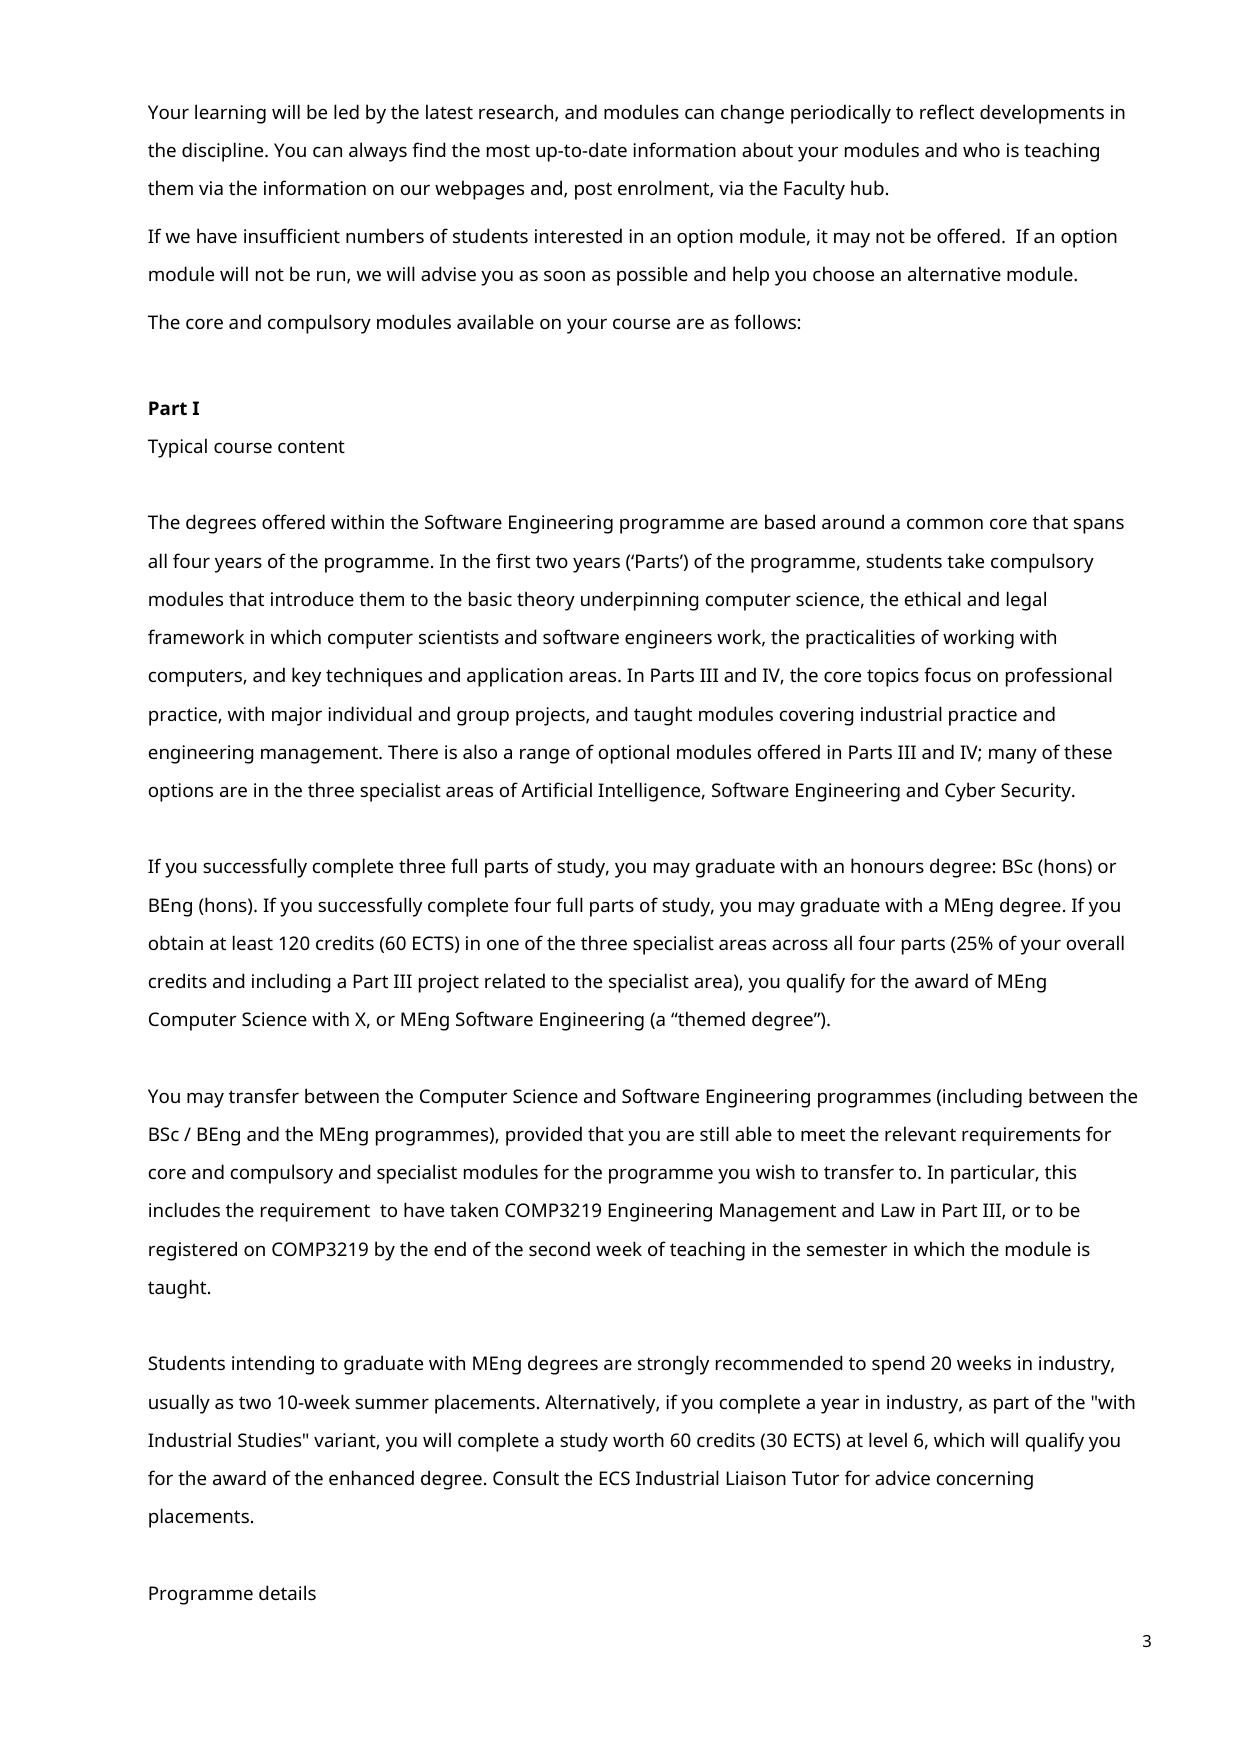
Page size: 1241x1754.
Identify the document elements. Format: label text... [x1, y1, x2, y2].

text If we have insufficient numbers of students interested in an option module, it may not be offered. If an option module will not be run, we will advise you as soon as possible and help you choose an alternative module. [148, 223, 1152, 287]
text The core and compulsory modules available on your course are as follows: [148, 309, 1152, 335]
table_header Part I Typical course content The degrees offered within the Software Engineering programme are based around a common core that spans all four years of the programme. In the first two years (‘Parts’) of the programme, students take compulsory modules that introduce them to the basic theory underpinning computer science, the ethical and legal framework in which computer scientists and software engineers work, the practicalities of working with computers, and key techniques and application areas. In Parts III and IV, the core topics focus on professional practice, with major individual and group projects, and taught modules covering industrial practice and engineering management. There is also a range of optional modules offered in Parts III and IV; many of these options are in the three specialist areas of Artificial Intelligence, Software Engineering and Cyber Security. If you successfully complete three full parts of study, you may graduate with an honours degree: BSc (hons) or BEng (hons). If you successfully complete four full parts of study, you may graduate with a MEng degree. If you obtain at least 120 credits (60 ECTS) in one of the three specialist areas across all four parts (25% of your overall credits and including a Part III project related to the specialist area), you qualify for the award of MEng Computer Science with X, or MEng Software Engineering (a “themed degree”). You may transfer between the Computer Science and Software Engineering programmes (including between the BSc / BEng and the MEng programmes), provided that you are still able to meet the relevant requirements for core and compulsory and specialist modules for the programme you wish to transfer to. In particular, this includes the requirement to have taken COMP3219 Engineering Management and Law in Part III, or to be registered on COMP3219 by the end of the second week of teaching in the semester in which the module is taught. Students intending to graduate with MEng degrees are strongly recommended to spend 20 weeks in industry, usually as two 10-week summer placements. Alternatively, if you complete a year in industry, as part of the "with Industrial Studies" variant, you will complete a study worth 60 credits (30 ECTS) at level 6, which will qualify you for the award of the enhanced degree. Consult the ECS Industrial Liaison Tutor for advice concerning placements. Programme details [136, 357, 1152, 1606]
text Your learning will be led by the latest research, and modules can change periodically to reflect developments in the discipline. You can always find the most up-to-date information about your modules and who is teaching them via the information on our webpages and, post enrolment, via the Faculty hub. [148, 99, 1152, 201]
